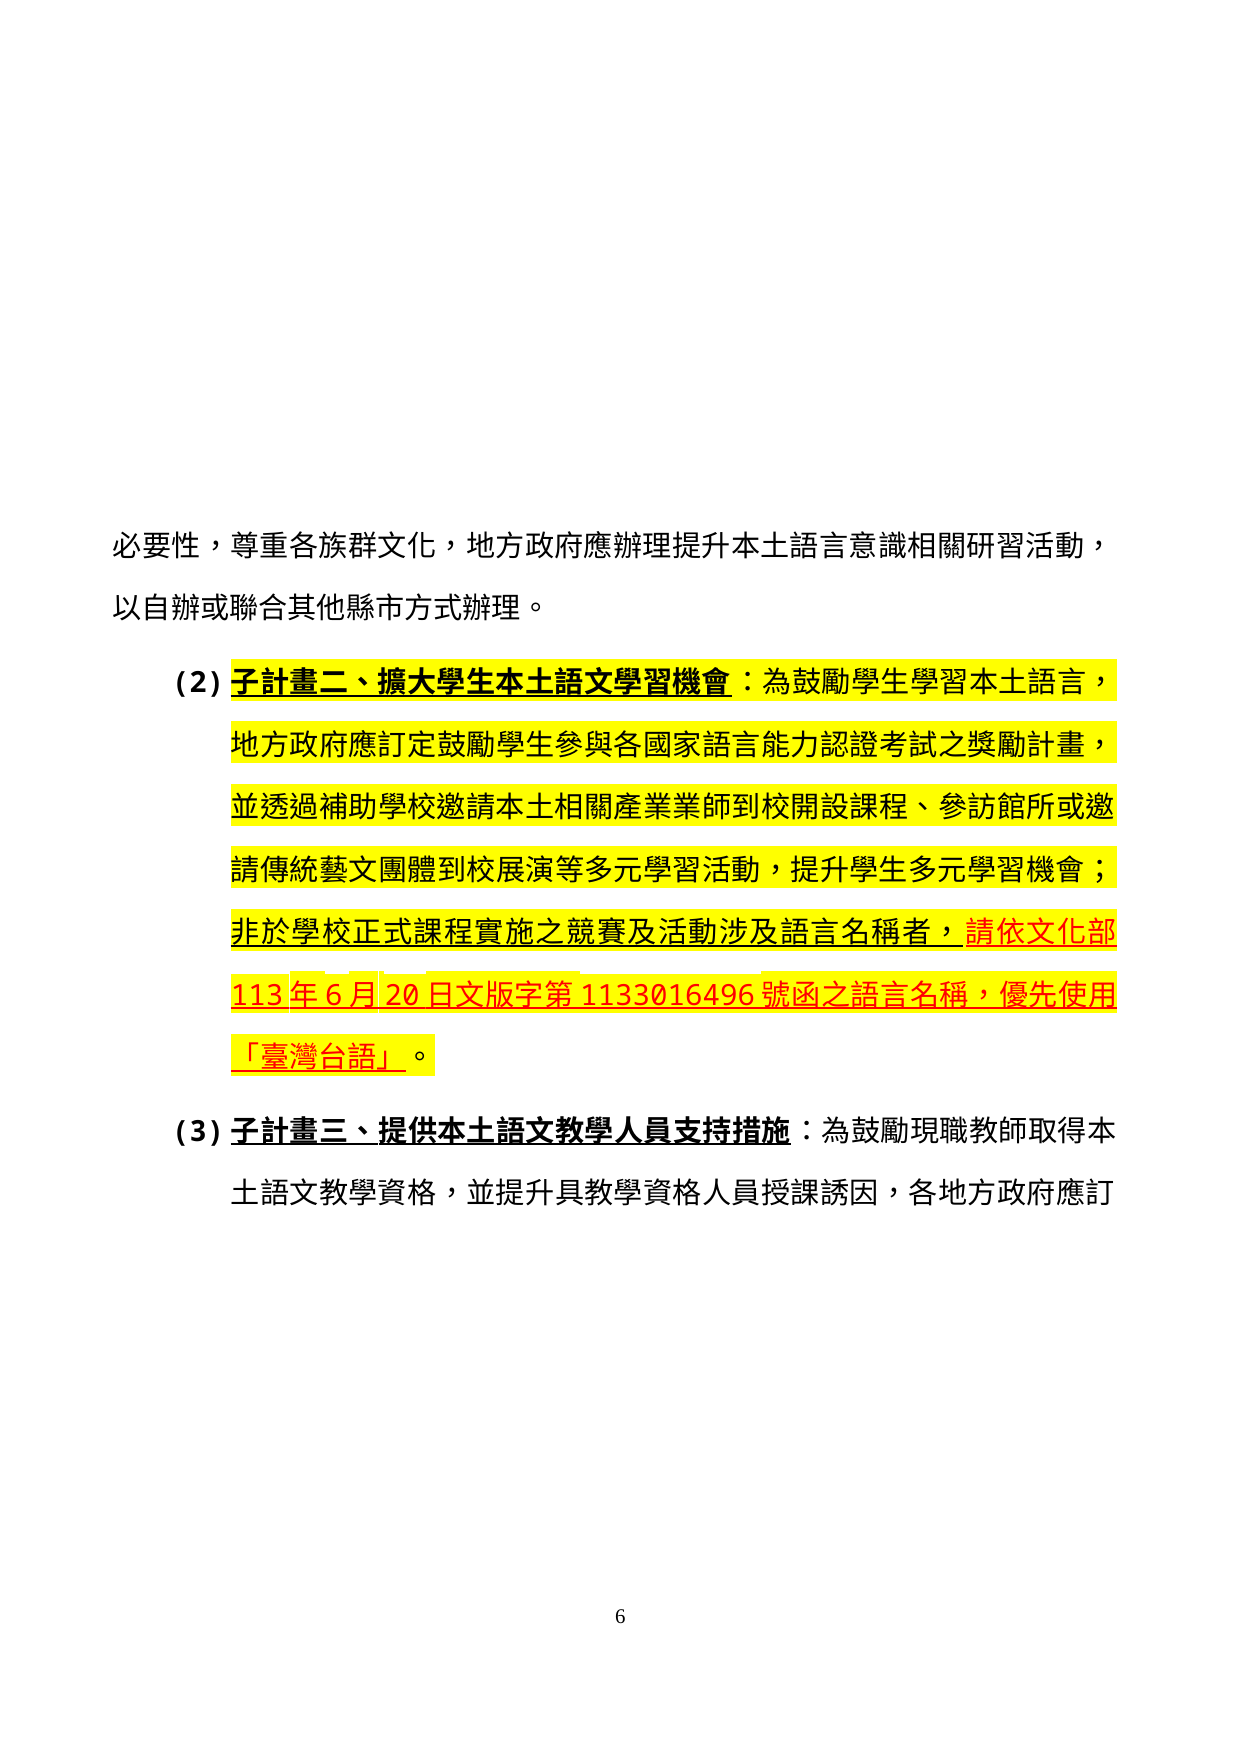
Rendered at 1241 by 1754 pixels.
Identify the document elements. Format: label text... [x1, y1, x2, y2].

list 子計畫二、擴大學生本土語文學習機會：為鼓勵學生學習本土語言，地方政府應訂定鼓勵學生參與各國家語言能力認證考試之獎勵計畫，並透過補助學校邀請本土相關產業業師到校開設課程、參訪館所或邀請傳統藝文團體到校展演等多元學習活動，提升學生多元學習機會；非於學校正式課程實施之競賽及活動涉及語言名稱者，請依文化部113年6月20日文版字第1133016496號函之語言名稱，優先使用「臺灣台語」。 [172, 638, 1117, 1076]
list 子計畫三、提供本土語文教學人員支持措施：為鼓勵現職教師取得本土語文教學資格，並提升具教學資格人員授課誘因，各地方政府應訂 [172, 1087, 1117, 1212]
list 必要性，尊重各族群文化，地方政府應辦理提升本土語言意識相關研習活動，以自辦或聯合其他縣市方式辦理。 [112, 502, 1117, 627]
